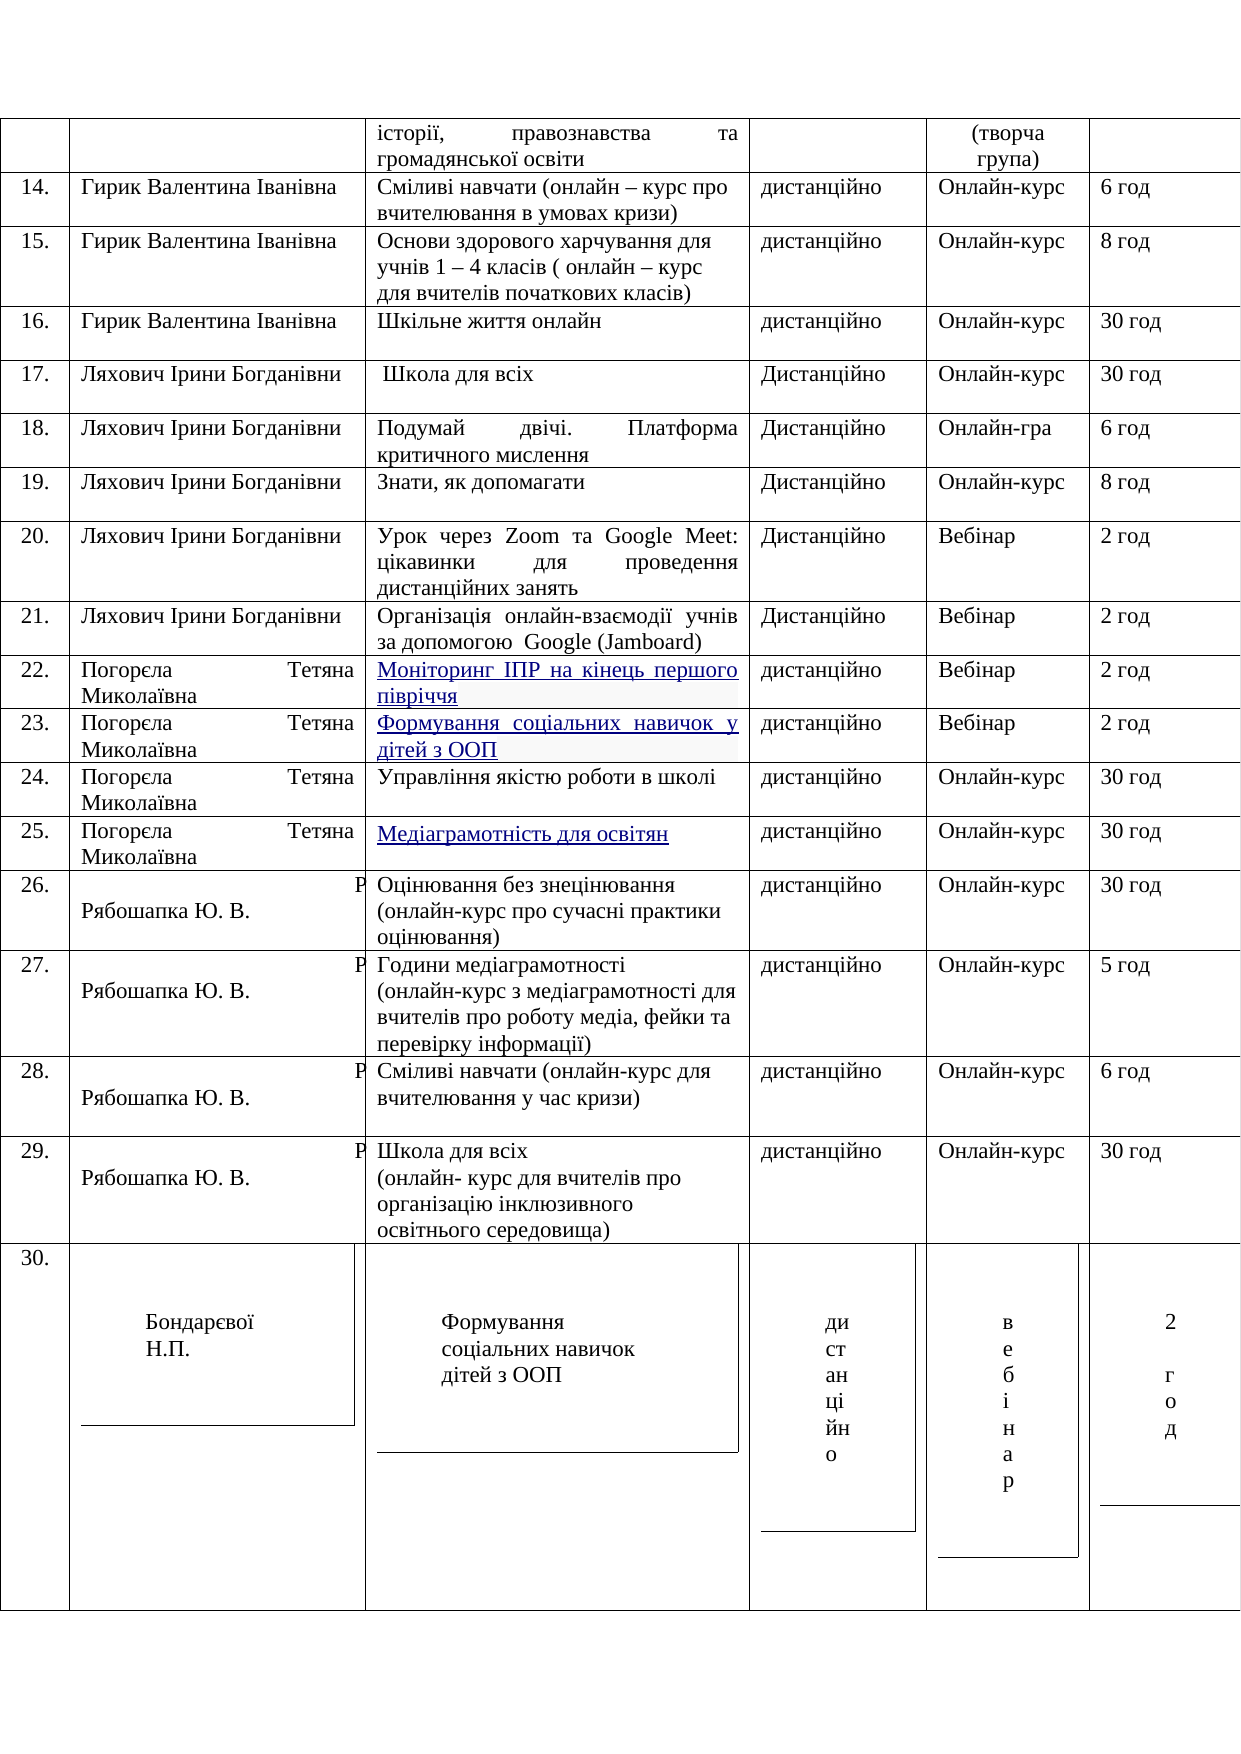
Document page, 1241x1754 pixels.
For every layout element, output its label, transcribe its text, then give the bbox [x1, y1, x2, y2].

table_cell 5 год [1090, 951, 1240, 1056]
table_cell Ляхович Ірини Богданівни [70, 468, 365, 521]
table_cell Онлайн-курс [927, 817, 1089, 869]
table_cell 23. [1, 709, 69, 762]
table_cell Вебінар [927, 709, 1089, 762]
table_cell Ляхович Ірини Богданівни [70, 522, 365, 601]
table_cell Онлайн-курс [927, 1057, 1089, 1136]
table_cell Управління якістю роботи в школі [366, 763, 749, 816]
table_cell Знати, як допомагати [366, 468, 749, 521]
table_cell Гирик Валентина Іванівна [70, 173, 365, 226]
table_cell Онлайн-курс [927, 227, 1089, 306]
table_cell дистанційно [750, 871, 926, 950]
table_cell 22. [1, 656, 69, 708]
table_cell РРябошапка Ю. В. [70, 1057, 365, 1136]
table_cell Сміливі навчати (онлайн-курс для вчителювання у час кризи) [366, 1057, 749, 1136]
table_cell 8 год [1090, 227, 1240, 306]
table_cell Погорєла Тетяна Миколаївна [70, 656, 365, 708]
table_cell Онлайн-курс [927, 1137, 1089, 1243]
table_cell 14. [1, 173, 69, 226]
table_cell Дистанційно [750, 602, 926, 654]
table_cell дистанційно [750, 1137, 926, 1243]
table_cell Вебінар [927, 656, 1089, 708]
table_cell 28. [1, 1057, 69, 1136]
table_cell Ляхович Ірини Богданівни [70, 361, 365, 413]
table_cell Онлайн-курс [927, 307, 1089, 359]
table_cell 30 год [1090, 763, 1240, 816]
table_cell 20. [1, 522, 69, 601]
table_cell Гирик Валентина Іванівна [70, 307, 365, 359]
table_cell 30 год [1090, 361, 1240, 413]
table_cell Онлайн-гра [927, 414, 1089, 467]
table_cell Дистанційно [750, 468, 926, 521]
table_cell дистанційно [750, 709, 926, 762]
table_cell Школа для всіх (онлайн- курс для вчителів про організацію інклюзивного освітнього середовища) [366, 1137, 749, 1243]
table_cell Бондарєвої Н.П. [70, 1244, 365, 1610]
table_cell дистанційно [750, 1244, 926, 1610]
table_cell Подумай двічі. Платформа критичного мислення [366, 414, 749, 467]
table_cell 30 год [1090, 817, 1240, 869]
table_cell Онлайн-курс [927, 871, 1089, 950]
table_cell 8 год [1090, 468, 1240, 521]
table_cell Медіаграмотність для освітян [366, 817, 749, 869]
table_cell Шкільне життя онлайн [366, 307, 749, 359]
table_cell РРябошапка Ю. В. [70, 871, 365, 950]
table_cell Онлайн-курс [927, 951, 1089, 1056]
table_cell 6 год [1090, 414, 1240, 467]
table_cell дистанційно [750, 227, 926, 306]
table_cell Основи здорового харчування для учнів 1 – 4 класів ( онлайн – курс для вчителів початкових класів) [366, 227, 749, 306]
table_cell Вебінар [927, 602, 1089, 654]
table_cell 2 год [1090, 1244, 1240, 1610]
table_cell 25. [1, 817, 69, 869]
table_cell 30. [1, 1244, 69, 1610]
table_cell дистанційно [750, 1057, 926, 1136]
table_cell Онлайн-курс [927, 173, 1089, 226]
table_cell Сміливі навчати (онлайн – курс про вчителювання в умовах кризи) [366, 173, 749, 226]
table_cell [70, 119, 365, 172]
table_cell історії, правознавства та громадянської освіти [366, 119, 749, 172]
table_cell 6 год [1090, 173, 1240, 226]
table_cell Дистанційно [750, 414, 926, 467]
table_cell [1, 119, 69, 172]
table_cell 30 год [1090, 871, 1240, 950]
table_cell 21. [1, 602, 69, 654]
table_cell 24. [1, 763, 69, 816]
table_cell 17. [1, 361, 69, 413]
table_cell [1090, 119, 1240, 172]
table_cell Оцінювання без знецінювання (онлайн-курс про сучасні практики оцінювання) [366, 871, 749, 950]
table_cell Онлайн-курс [927, 361, 1089, 413]
table_cell Погорєла Тетяна Миколаївна [70, 709, 365, 762]
table_cell 26. [1, 871, 69, 950]
table_cell вебінар [927, 1244, 1089, 1610]
table_cell дистанційно [750, 817, 926, 869]
table_cell 29. [1, 1137, 69, 1243]
table_cell РРябошапка Ю. В. [70, 1137, 365, 1243]
table_cell 19. [1, 468, 69, 521]
table_cell дистанційно [750, 656, 926, 708]
table_cell Школа для всіх [366, 361, 749, 413]
table_cell 2 год [1090, 602, 1240, 654]
table_cell 2 год [1090, 709, 1240, 762]
table_cell 18. [1, 414, 69, 467]
table_cell Ляхович Ірини Богданівни [70, 602, 365, 654]
table_cell Гирик Валентина Іванівна [70, 227, 365, 306]
table_cell 27. [1, 951, 69, 1056]
table_cell Дистанційно [750, 361, 926, 413]
table_cell Формування соціальних навичок дітей з ООП [366, 1244, 749, 1610]
table_cell Онлайн-курс [927, 763, 1089, 816]
table_cell Урок через Zoom та Google Meet: цікавинки для проведення дистанційних занять [366, 522, 749, 601]
table_cell Вебінар [927, 522, 1089, 601]
table_cell Дистанційно [750, 522, 926, 601]
table_cell 2 год [1090, 522, 1240, 601]
table_cell 2 год [1090, 656, 1240, 708]
table_cell дистанційно [750, 951, 926, 1056]
table_cell РРябошапка Ю. В. [70, 951, 365, 1056]
table_cell 15. [1, 227, 69, 306]
table_cell Онлайн-курс [927, 468, 1089, 521]
table_cell 16. [1, 307, 69, 359]
table_cell Погорєла Тетяна Миколаївна [70, 763, 365, 816]
table_cell 30 год [1090, 1137, 1240, 1243]
table_cell Погорєла Тетяна Миколаївна [70, 817, 365, 869]
table_cell Ляхович Ірини Богданівни [70, 414, 365, 467]
table_cell Організація онлайн-взаємодії учнів за допомогою Google (Jamboard) [366, 602, 749, 654]
table_cell Години медіаграмотності (онлайн-курс з медіаграмотності для вчителів про роботу медіа, фейки та перевірку інформації) [366, 951, 749, 1056]
table_cell [750, 119, 926, 172]
table_cell 30 год [1090, 307, 1240, 359]
table_cell (творча група) [927, 119, 1089, 172]
table_cell дистанційно [750, 173, 926, 226]
table_cell 6 год [1090, 1057, 1240, 1136]
table_cell дистанційно [750, 763, 926, 816]
table_cell дистанційно [750, 307, 926, 359]
